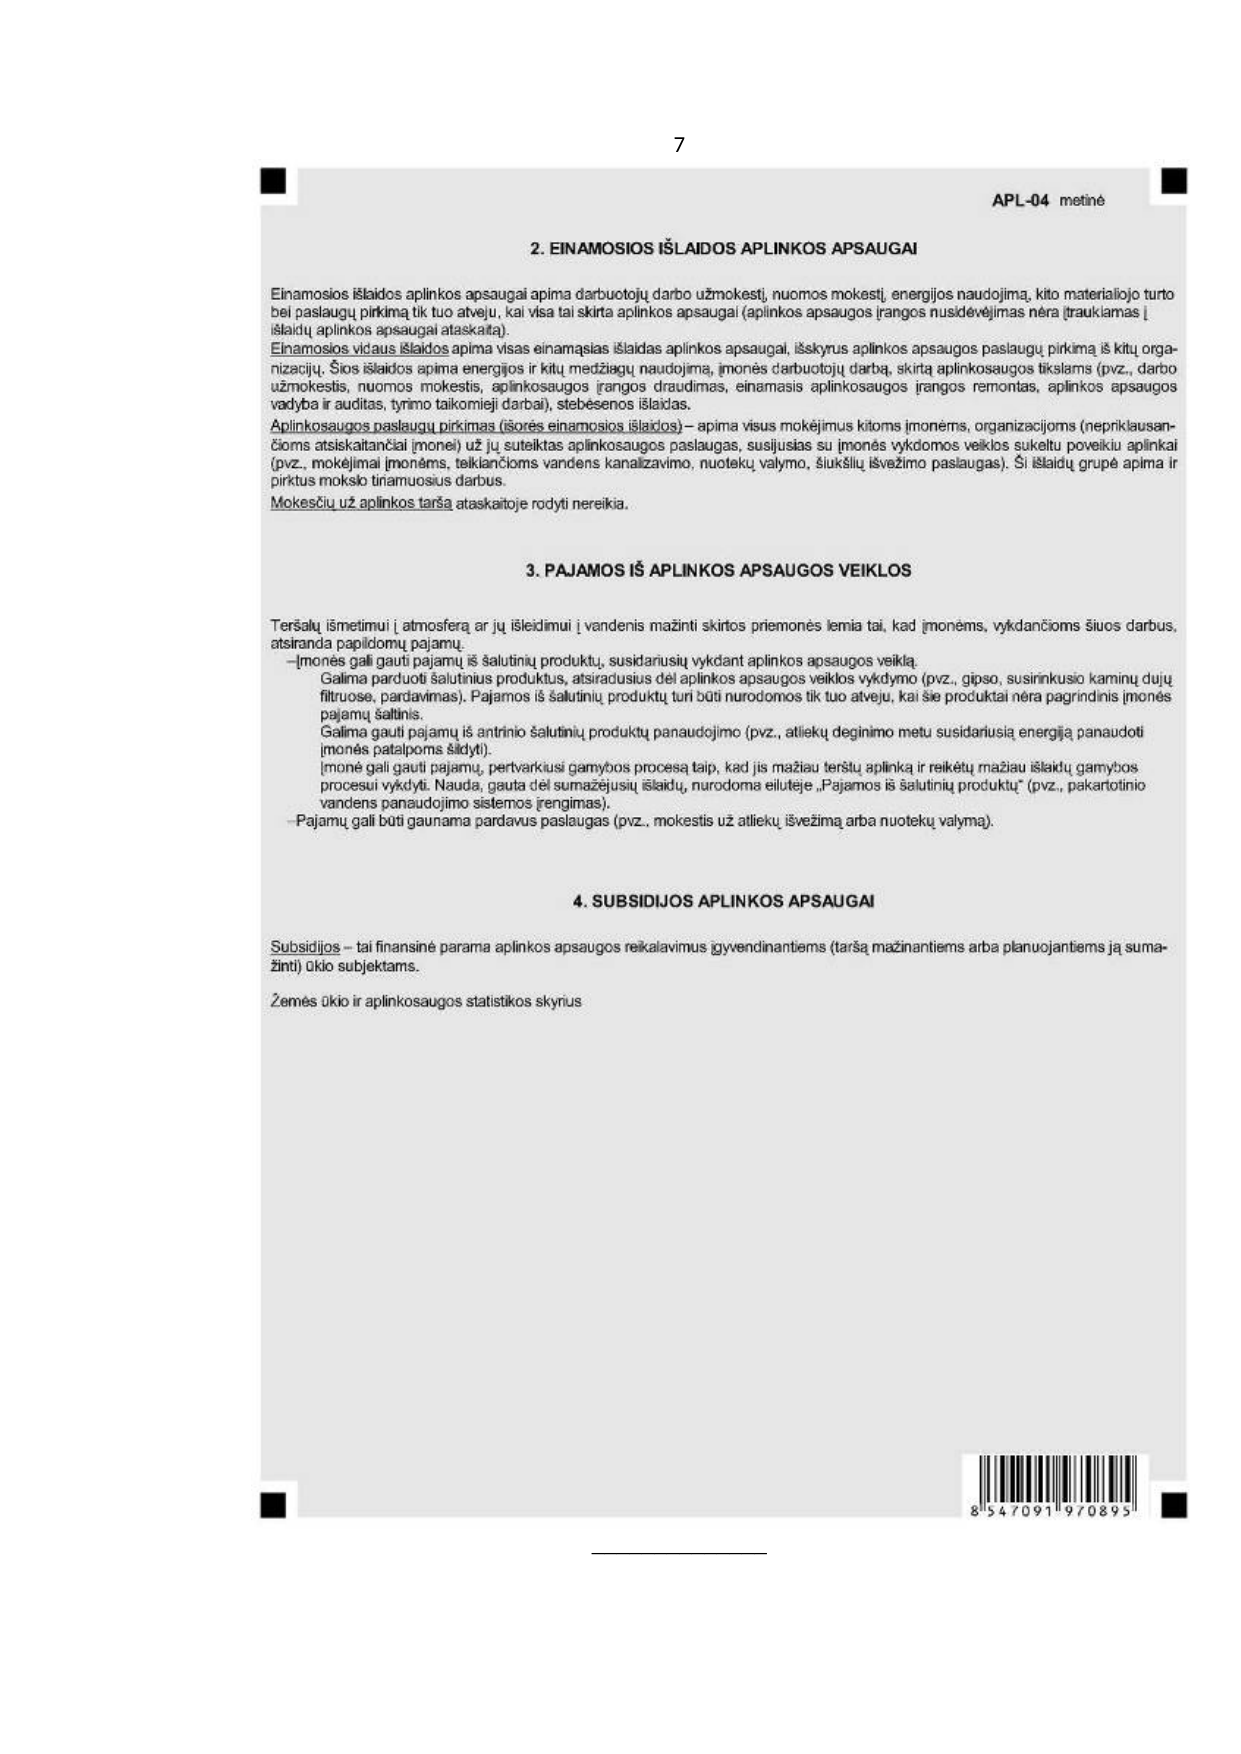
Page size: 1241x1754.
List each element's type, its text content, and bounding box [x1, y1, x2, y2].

text ______________ [177, 1528, 1181, 1557]
